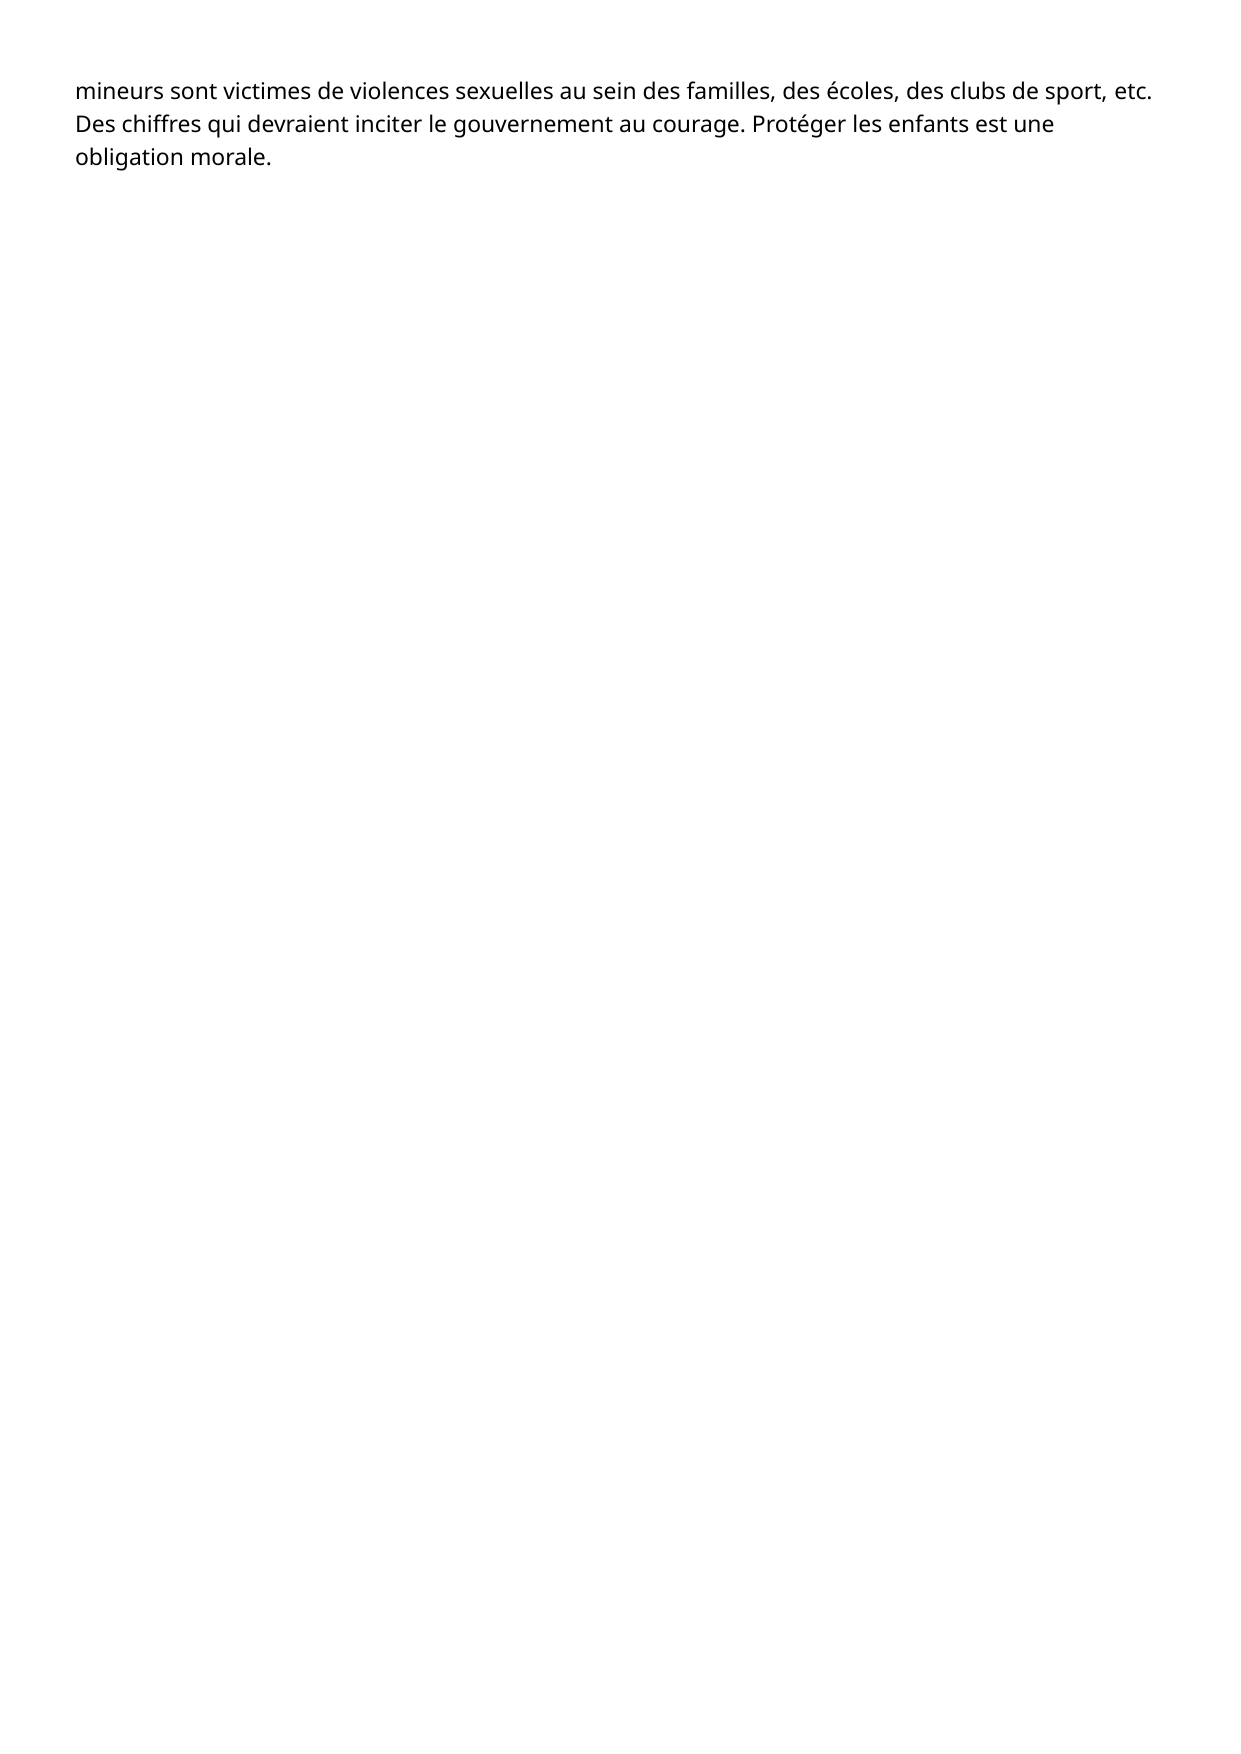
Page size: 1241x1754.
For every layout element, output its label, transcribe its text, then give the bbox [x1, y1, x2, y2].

text mineurs sont victimes de violences sexuelles au sein des familles, des écoles, des clubs de sport, etc. Des chiffres qui devraient inciter le gouvernement au courage. Protéger les enfants est une obligation morale. [75, 75, 1165, 172]
